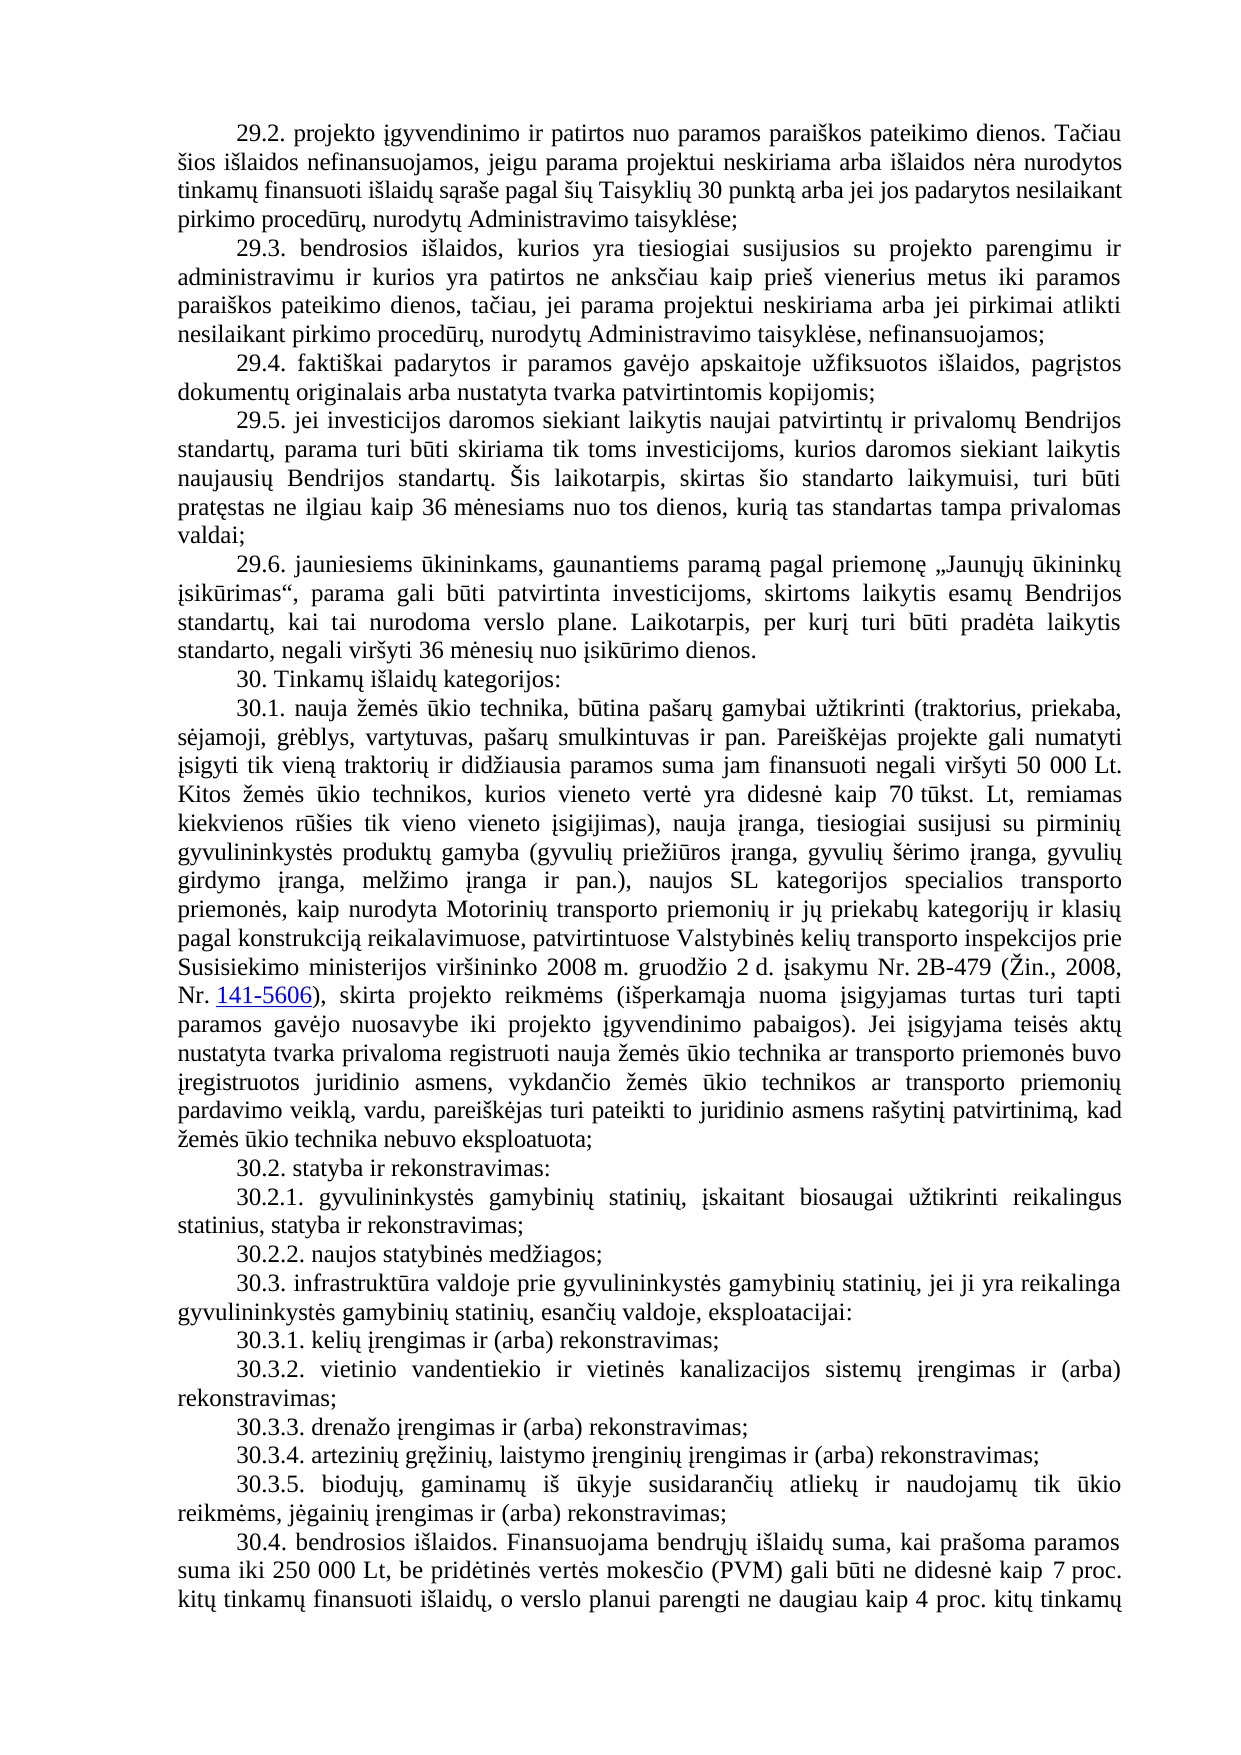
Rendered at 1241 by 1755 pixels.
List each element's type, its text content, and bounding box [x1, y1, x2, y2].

text 30. Tinkamų išlaidų kategorijos: [177, 664, 1122, 693]
text 29.6. jauniesiems ūkininkams, gaunantiems paramą pagal priemonę „Jaunųjų ūkininkų įsikūrimas“, parama gali būti patvirtinta investicijoms, skirtoms laikytis esamų Bendrijos standartų, kai tai nurodoma verslo plane. Laikotarpis, per kurį turi būti pradėta laikytis standarto, negali viršyti 36 mėnesių nuo įsikūrimo dienos. [177, 549, 1122, 664]
text 30.2.2. naujos statybinės medžiagos; [177, 1239, 1122, 1268]
text 30.3.4. artezinių gręžinių, laistymo įrenginių įrengimas ir (arba) rekonstravimas; [177, 1441, 1122, 1469]
text 30.3.3. drenažo įrengimas ir (arba) rekonstravimas; [177, 1412, 1122, 1441]
text 30.3.2. vietinio vandentiekio ir vietinės kanalizacijos sistemų įrengimas ir (arba) rekonstravimas; [177, 1354, 1122, 1412]
text 29.3. bendrosios išlaidos, kurios yra tiesiogiai susijusios su projekto parengimu ir administravimu ir kurios yra patirtos ne anksčiau kaip prieš vienerius metus iki paramos paraiškos pateikimo dienos, tačiau, jei parama projektui neskiriama arba jei pirkimai atlikti nesilaikant pirkimo procedūrų, nurodytų Administravimo taisyklėse, nefinansuojamos; [177, 233, 1122, 348]
text 30.4. bendrosios išlaidos. Finansuojama bendrųjų išlaidų suma, kai prašoma paramos suma iki 250 000 Lt, be pridėtinės vertės mokesčio (PVM) gali būti ne didesnė kaip 7 proc. kitų tinkamų finansuoti išlaidų, o verslo planui parengti ne daugiau kaip 4 proc. kitų tinkamų [177, 1527, 1122, 1613]
text 30.3. infrastruktūra valdoje prie gyvulininkystės gamybinių statinių, jei ji yra reikalinga gyvulininkystės gamybinių statinių, esančių valdoje, eksploatacijai: [177, 1268, 1122, 1326]
text 30.1. nauja žemės ūkio technika, būtina pašarų gamybai užtikrinti (traktorius, priekaba, sėjamoji, grėblys, vartytuvas, pašarų smulkintuvas ir pan. Pareiškėjas projekte gali numatyti įsigyti tik vieną traktorių ir didžiausia paramos suma jam finansuoti negali viršyti 50 000 Lt. Kitos žemės ūkio technikos, kurios vieneto vertė yra didesnė kaip 70 tūkst. Lt, remiamas kiekvienos rūšies tik vieno vieneto įsigijimas), nauja įranga, tiesiogiai susijusi su pirminių gyvulininkystės produktų gamyba (gyvulių priežiūros įranga, gyvulių šėrimo įranga, gyvulių girdymo įranga, melžimo įranga ir pan.), naujos SL kategorijos specialios transporto priemonės, kaip nurodyta Motorinių transporto priemonių ir jų priekabų kategorijų ir klasių pagal konstrukciją reikalavimuose, patvirtintuose Valstybinės kelių transporto inspekcijos prie Susisiekimo ministerijos viršininko 2008 m. gruodžio 2 d. įsakymu Nr. 2B-479 (Žin., 2008, Nr. 141-5606), skirta projekto reikmėms (išperkamąja nuoma įsigyjamas turtas turi tapti paramos gavėjo nuosavybe iki projekto įgyvendinimo pabaigos). Jei įsigyjama teisės aktų nustatyta tvarka privaloma registruoti nauja žemės ūkio technika ar transporto priemonės buvo įregistruotos juridinio asmens, vykdančio žemės ūkio technikos ar transporto priemonių pardavimo veiklą, vardu, pareiškėjas turi pateikti to juridinio asmens rašytinį patvirtinimą, kad žemės ūkio technika nebuvo eksploatuota; [177, 693, 1122, 1153]
text 29.4. faktiškai padarytos ir paramos gavėjo apskaitoje užfiksuotos išlaidos, pagrįstos dokumentų originalais arba nustatyta tvarka patvirtintomis kopijomis; [177, 348, 1122, 406]
text 30.3.1. kelių įrengimas ir (arba) rekonstravimas; [177, 1326, 1122, 1354]
text 29.5. jei investicijos daromos siekiant laikytis naujai patvirtintų ir privalomų Bendrijos standartų, parama turi būti skiriama tik toms investicijoms, kurios daromos siekiant laikytis naujausių Bendrijos standartų. Šis laikotarpis, skirtas šio standarto laikymuisi, turi būti pratęstas ne ilgiau kaip 36 mėnesiams nuo tos dienos, kurią tas standartas tampa privalomas valdai; [177, 406, 1122, 549]
text 30.2. statyba ir rekonstravimas: [177, 1153, 1122, 1182]
text 29.2. projekto įgyvendinimo ir patirtos nuo paramos paraiškos pateikimo dienos. Tačiau šios išlaidos nefinansuojamos, jeigu parama projektui neskiriama arba išlaidos nėra nurodytos tinkamų finansuoti išlaidų sąraše pagal šių Taisyklių 30 punktą arba jei jos padarytos nesilaikant pirkimo procedūrų, nurodytų Administravimo taisyklėse; [177, 118, 1122, 233]
text 30.2.1. gyvulininkystės gamybinių statinių, įskaitant biosaugai užtikrinti reikalingus statinius, statyba ir rekonstravimas; [177, 1182, 1122, 1239]
text 30.3.5. biodujų, gaminamų iš ūkyje susidarančių atliekų ir naudojamų tik ūkio reikmėms, jėgainių įrengimas ir (arba) rekonstravimas; [177, 1469, 1122, 1527]
